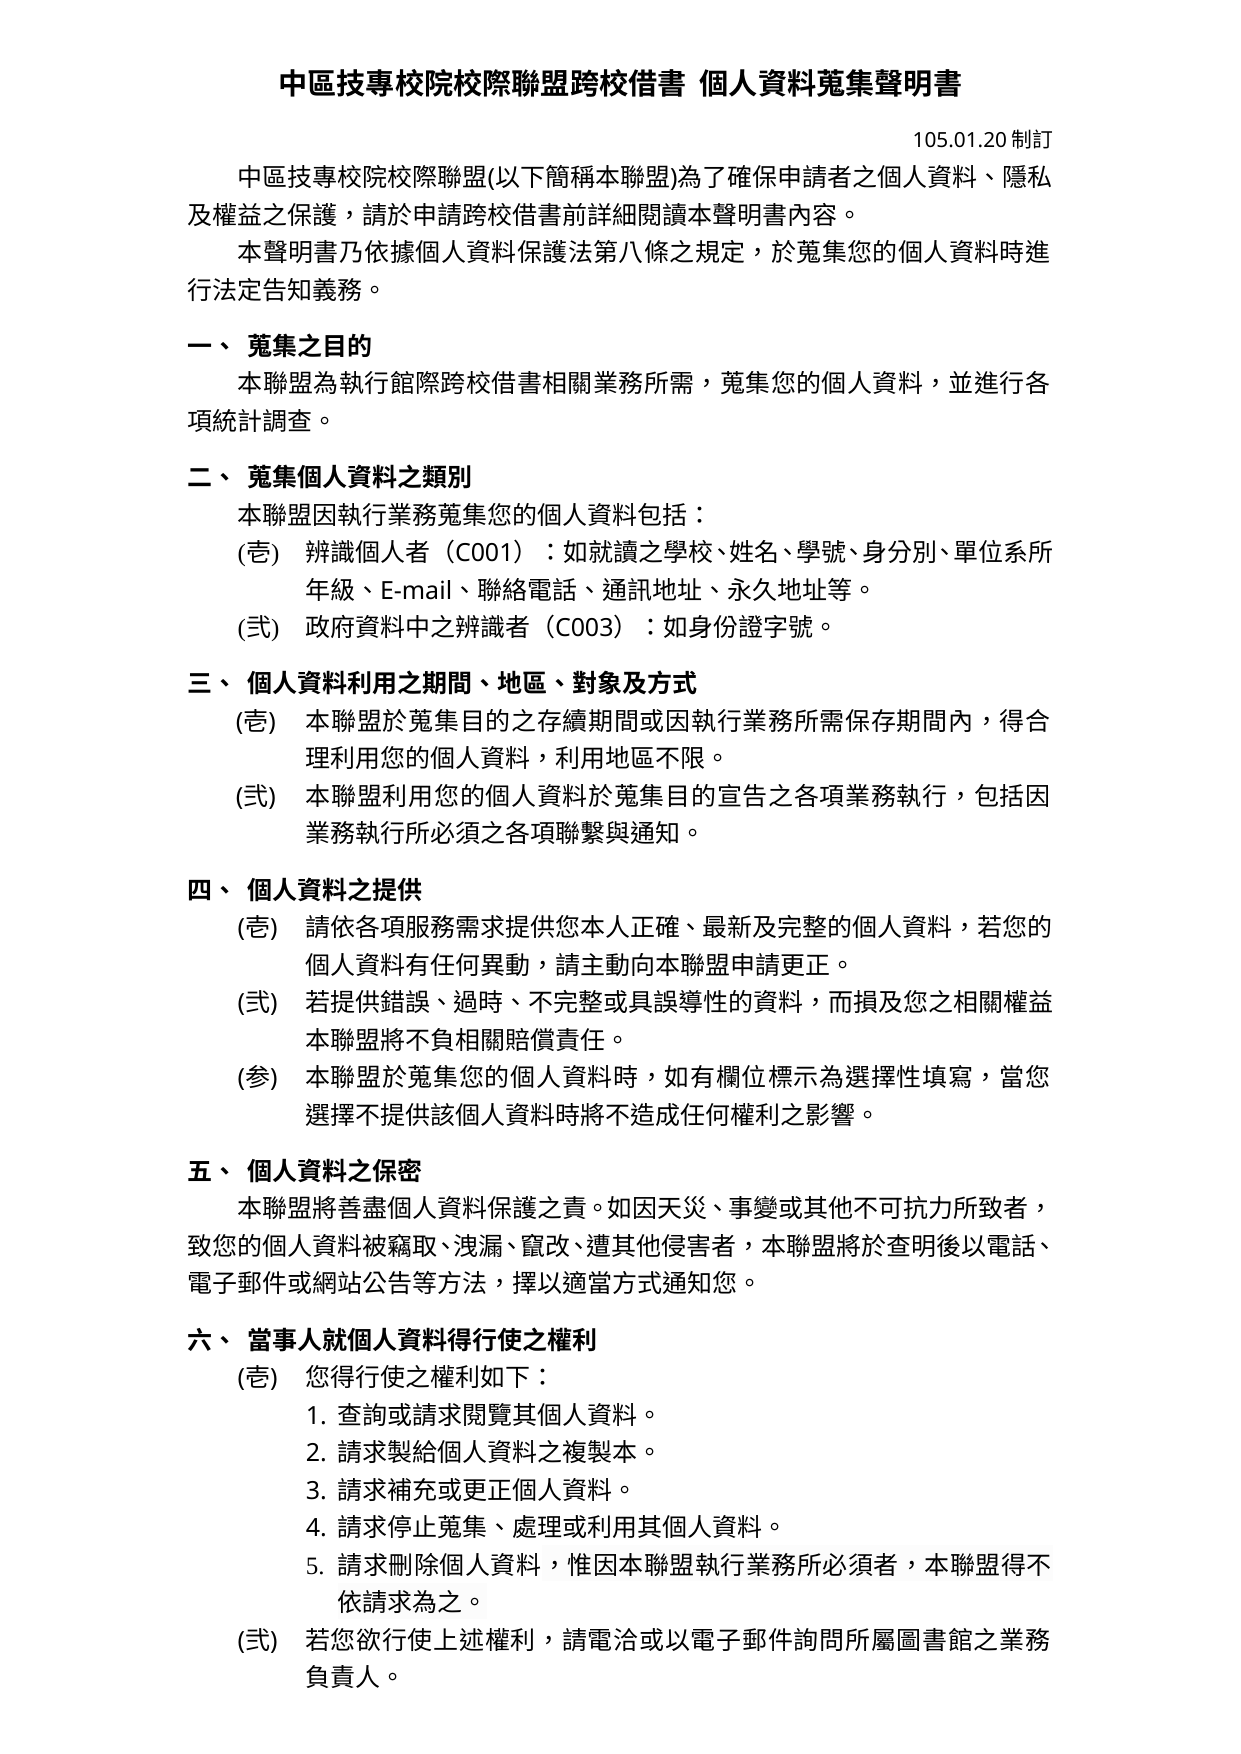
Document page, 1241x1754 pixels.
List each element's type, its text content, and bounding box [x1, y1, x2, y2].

list 個人資料利用之期間、地區、對象及方式 [187, 663, 1053, 701]
list 蒐集個人資料之類別 [187, 457, 1053, 494]
list 若提供錯誤、過時、不完整或具誤導性的資料，而損及您之相關權益，本聯盟將不負相關賠償責任。 [237, 982, 1053, 1057]
text 本聯盟因執行業務蒐集您的個人資料包括： [187, 494, 1053, 532]
list 辨識個人者（C001）：如就讀之學校、姓名、學號、身分別、單位系所年級、E-mail、聯絡電話、通訊地址、永久地址等。 [237, 532, 1053, 607]
list 請求刪除個人資料，惟因本聯盟執行業務所必須者，本聯盟得不依請求為之。 [306, 1544, 1053, 1619]
list 請求補充或更正個人資料。 [306, 1469, 1053, 1507]
list 若您欲行使上述權利，請電洽或以電子郵件詢問所屬圖書館之業務負責人。 [237, 1619, 1053, 1694]
list 個人資料之提供 [187, 869, 1053, 907]
text 本聲明書乃依據個人資料保護法第八條之規定，於蒐集您的個人資料時進行法定告知義務。 [187, 232, 1053, 307]
list 查詢或請求閱覽其個人資料。 [306, 1394, 1053, 1432]
text 本聯盟為執行館際跨校借書相關業務所需，蒐集您的個人資料，並進行各項統計調查。 [187, 363, 1053, 438]
list 請依各項服務需求提供您本人正確、最新及完整的個人資料，若您的個人資料有任何異動，請主動向本聯盟申請更正。 [237, 907, 1053, 982]
list 政府資料中之辨識者（C003）：如身份證字號。 [237, 607, 1053, 644]
list 蒐集之目的 [187, 326, 1053, 363]
list 本聯盟利用您的個人資料於蒐集目的宣告之各項業務執行，包括因業務執行所必須之各項聯繫與通知。 [236, 776, 1053, 851]
list 當事人就個人資料得行使之權利 [187, 1319, 1053, 1357]
text 105.01.20制訂 [187, 119, 1053, 157]
list 請求製給個人資料之複製本。 [306, 1432, 1053, 1469]
list 個人資料之保密 [187, 1151, 1053, 1188]
text 本聯盟將善盡個人資料保護之責。如因天災、事變或其他不可抗力所致者，致您的個人資料被竊取、洩漏、竄改、遭其他侵害者，本聯盟將於查明後以電話、電子郵件或網站公告等方法，擇以適當方式通知您。 [187, 1188, 1053, 1301]
list 本聯盟於蒐集您的個人資料時，如有欄位標示為選擇性填寫，當您選擇不提供該個人資料時將不造成任何權利之影響。 [237, 1057, 1053, 1132]
list 您得行使之權利如下： [237, 1357, 1053, 1394]
text 中區技專校院校際聯盟跨校借書 個人資料蒐集聲明書 [187, 44, 1053, 119]
list 本聯盟於蒐集目的之存續期間或因執行業務所需保存期間內，得合理利用您的個人資料，利用地區不限。 [236, 701, 1053, 776]
list 請求停止蒐集、處理或利用其個人資料。 [306, 1507, 1053, 1544]
text 中區技專校院校際聯盟(以下簡稱本聯盟)為了確保申請者之個人資料、隱私及權益之保護，請於申請跨校借書前詳細閱讀本聲明書內容。 [187, 157, 1053, 232]
